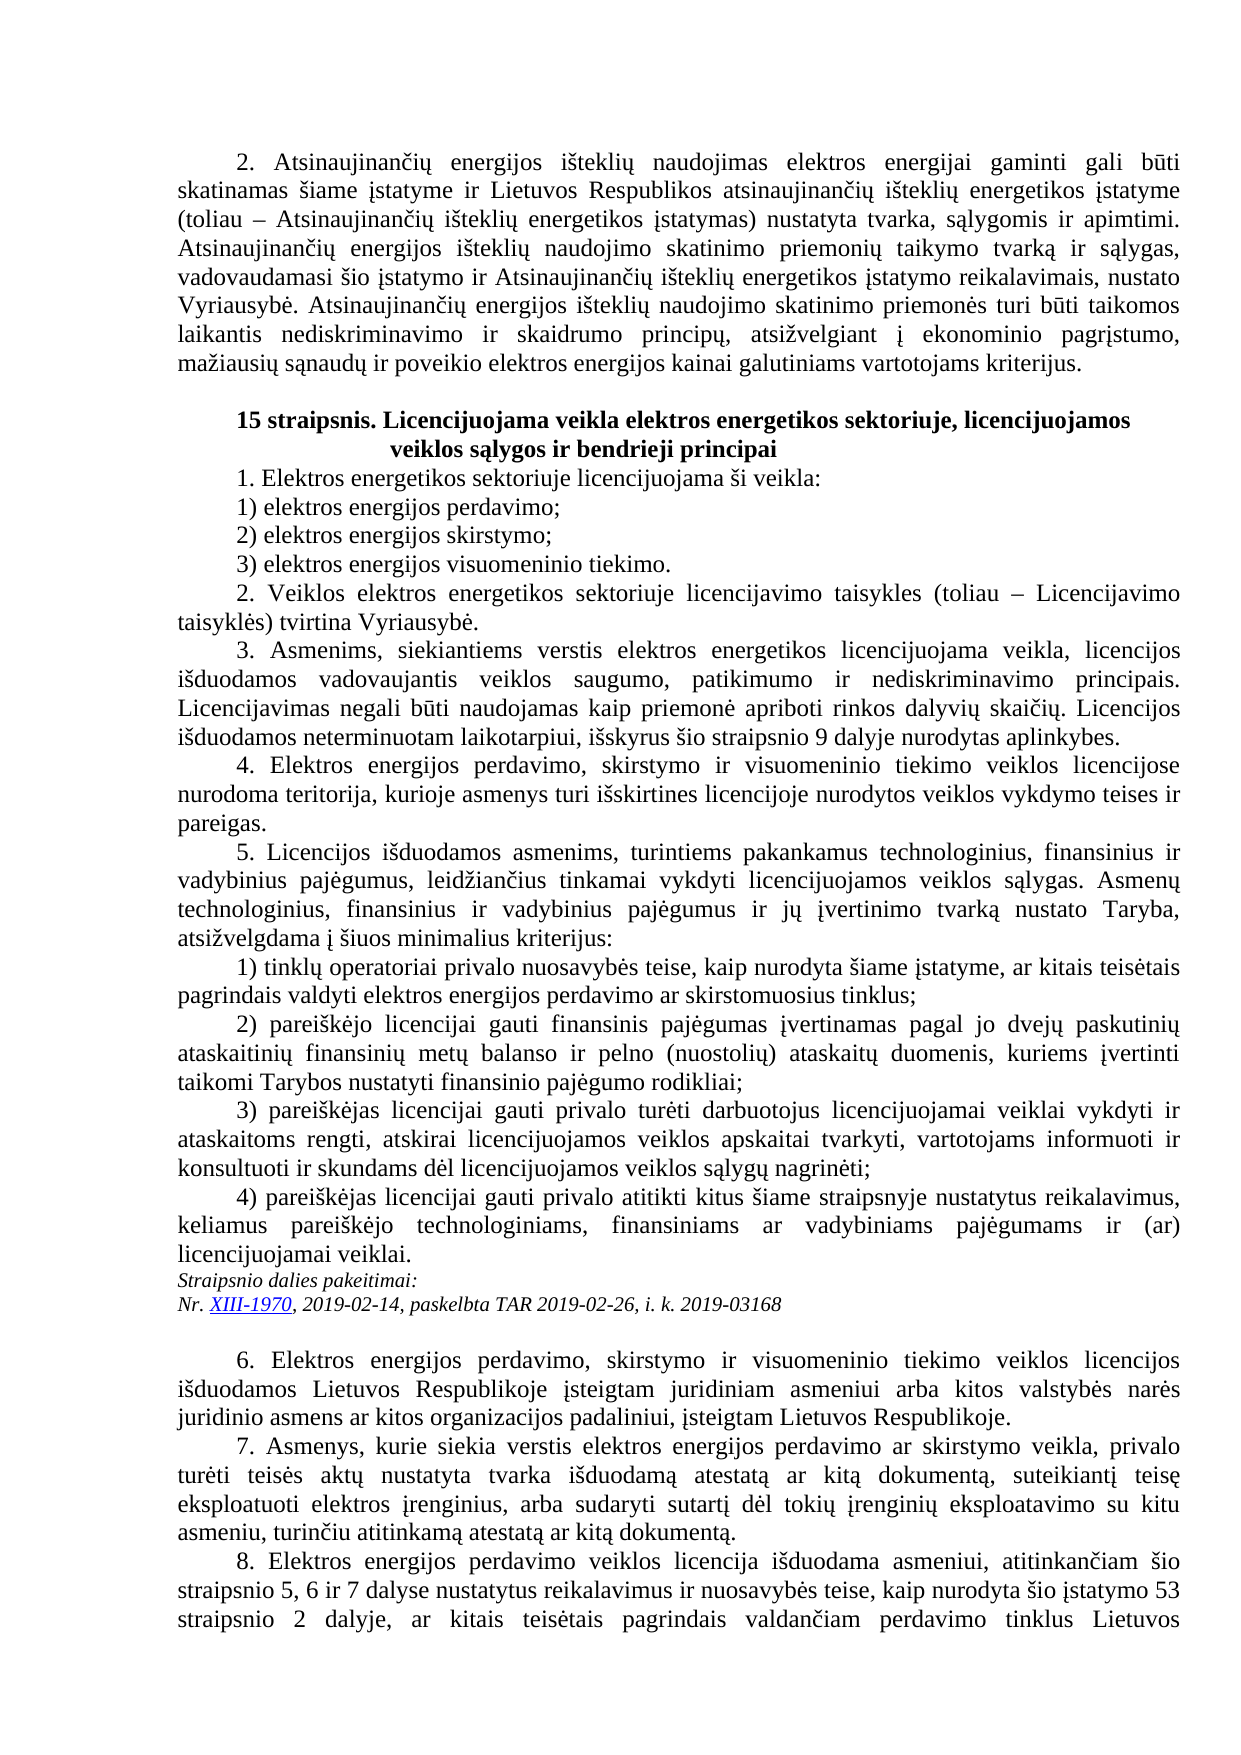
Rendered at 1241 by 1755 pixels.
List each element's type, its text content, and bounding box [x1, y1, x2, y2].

text 2. Atsinaujinančių energijos išteklių naudojimas elektros energijai gaminti gali būti skatinamas šiame įstatyme ir Lietuvos Respublikos atsinaujinančių išteklių energetikos įstatyme (toliau – Atsinaujinančių išteklių energetikos įstatymas) nustatyta tvarka, sąlygomis ir apimtimi. Atsinaujinančių energijos išteklių naudojimo skatinimo priemonių taikymo tvarką ir sąlygas, vadovaudamasi šio įstatymo ir Atsinaujinančių išteklių energetikos įstatymo reikalavimais, nustato Vyriausybė. Atsinaujinančių energijos išteklių naudojimo skatinimo priemonės turi būti taikomos laikantis nediskriminavimo ir skaidrumo principų, atsižvelgiant į ekonominio pagrįstumo, mažiausių sąnaudų ir poveikio elektros energijos kainai galutiniams vartotojams kriterijus. [177, 147, 1181, 377]
text 5. Licencijos išduodamos asmenims, turintiems pakankamus technologinius, finansinius ir vadybinius pajėgumus, leidžiančius tinkamai vykdyti licencijuojamos veiklos sąlygas. Asmenų technologinius, finansinius ir vadybinius pajėgumus ir jų įvertinimo tvarką nustato Taryba, atsižvelgdama į šiuos minimalius kriterijus: [177, 837, 1181, 952]
text 3) elektros energijos visuomeninio tiekimo. [177, 549, 1181, 578]
text Nr. XIII-1970, 2019-02-14, paskelbta TAR 2019-02-26, i. k. 2019-03168 [177, 1292, 1181, 1316]
text 4) pareiškėjas licencijai gauti privalo atitikti kitus šiame straipsnyje nustatytus reikalavimus, keliamus pareiškėjo technologiniams, finansiniams ar vadybiniams pajėgumams ir (ar) licencijuojamai veiklai. [177, 1182, 1181, 1268]
text 2) pareiškėjo licencijai gauti finansinis pajėgumas įvertinamas pagal jo dvejų paskutinių ataskaitinių finansinių metų balanso ir pelno (nuostolių) ataskaitų duomenis, kuriems įvertinti taikomi Tarybos nustatyti finansinio pajėgumo rodikliai; [177, 1009, 1181, 1096]
text 15 straipsnis. Licencijuojama veikla elektros energetikos sektoriuje, licencijuojamos veiklos sąlygos ir bendrieji principai [236, 406, 1181, 463]
text 1. Elektros energetikos sektoriuje licencijuojama ši veikla: [177, 463, 1181, 492]
text 7. Asmenys, kurie siekia verstis elektros energijos perdavimo ar skirstymo veikla, privalo turėti teisės aktų nustatyta tvarka išduodamą atestatą ar kitą dokumentą, suteikiantį teisę eksploatuoti elektros įrenginius, arba sudaryti sutartį dėl tokių įrenginių eksploatavimo su kitu asmeniu, turinčiu atitinkamą atestatą ar kitą dokumentą. [177, 1431, 1181, 1546]
text 6. Elektros energijos perdavimo, skirstymo ir visuomeninio tiekimo veiklos licencijos išduodamos Lietuvos Respublikoje įsteigtam juridiniam asmeniui arba kitos valstybės narės juridinio asmens ar kitos organizacijos padaliniui, įsteigtam Lietuvos Respublikoje. [177, 1345, 1181, 1431]
text 3. Asmenims, siekiantiems verstis elektros energetikos licencijuojama veikla, licencijos išduodamos vadovaujantis veiklos saugumo, patikimumo ir nediskriminavimo principais. Licencijavimas negali būti naudojamas kaip priemonė apriboti rinkos dalyvių skaičių. Licencijos išduodamos neterminuotam laikotarpiui, išskyrus šio straipsnio 9 dalyje nurodytas aplinkybes. [177, 636, 1181, 751]
text 1) elektros energijos perdavimo; [177, 492, 1181, 521]
text 2) elektros energijos skirstymo; [177, 521, 1181, 549]
text 8. Elektros energijos perdavimo veiklos licencija išduodama asmeniui, atitinkančiam šio straipsnio 5, 6 ir 7 dalyse nustatytus reikalavimus ir nuosavybės teise, kaip nurodyta šio įstatymo 53 straipsnio 2 dalyje, ar kitais teisėtais pagrindais valdančiam perdavimo tinklus Lietuvos [177, 1546, 1181, 1632]
text 2. Veiklos elektros energetikos sektoriuje licencijavimo taisykles (toliau – Licencijavimo taisyklės) tvirtina Vyriausybė. [177, 578, 1181, 636]
text 1) tinklų operatoriai privalo nuosavybės teise, kaip nurodyta šiame įstatyme, ar kitais teisėtais pagrindais valdyti elektros energijos perdavimo ar skirstomuosius tinklus; [177, 952, 1181, 1009]
text Straipsnio dalies pakeitimai: [177, 1268, 1181, 1292]
text 3) pareiškėjas licencijai gauti privalo turėti darbuotojus licencijuojamai veiklai vykdyti ir ataskaitoms rengti, atskirai licencijuojamos veiklos apskaitai tvarkyti, vartotojams informuoti ir konsultuoti ir skundams dėl licencijuojamos veiklos sąlygų nagrinėti; [177, 1096, 1181, 1182]
text 4. Elektros energijos perdavimo, skirstymo ir visuomeninio tiekimo veiklos licencijose nurodoma teritorija, kurioje asmenys turi išskirtines licencijoje nurodytos veiklos vykdymo teises ir pareigas. [177, 751, 1181, 837]
